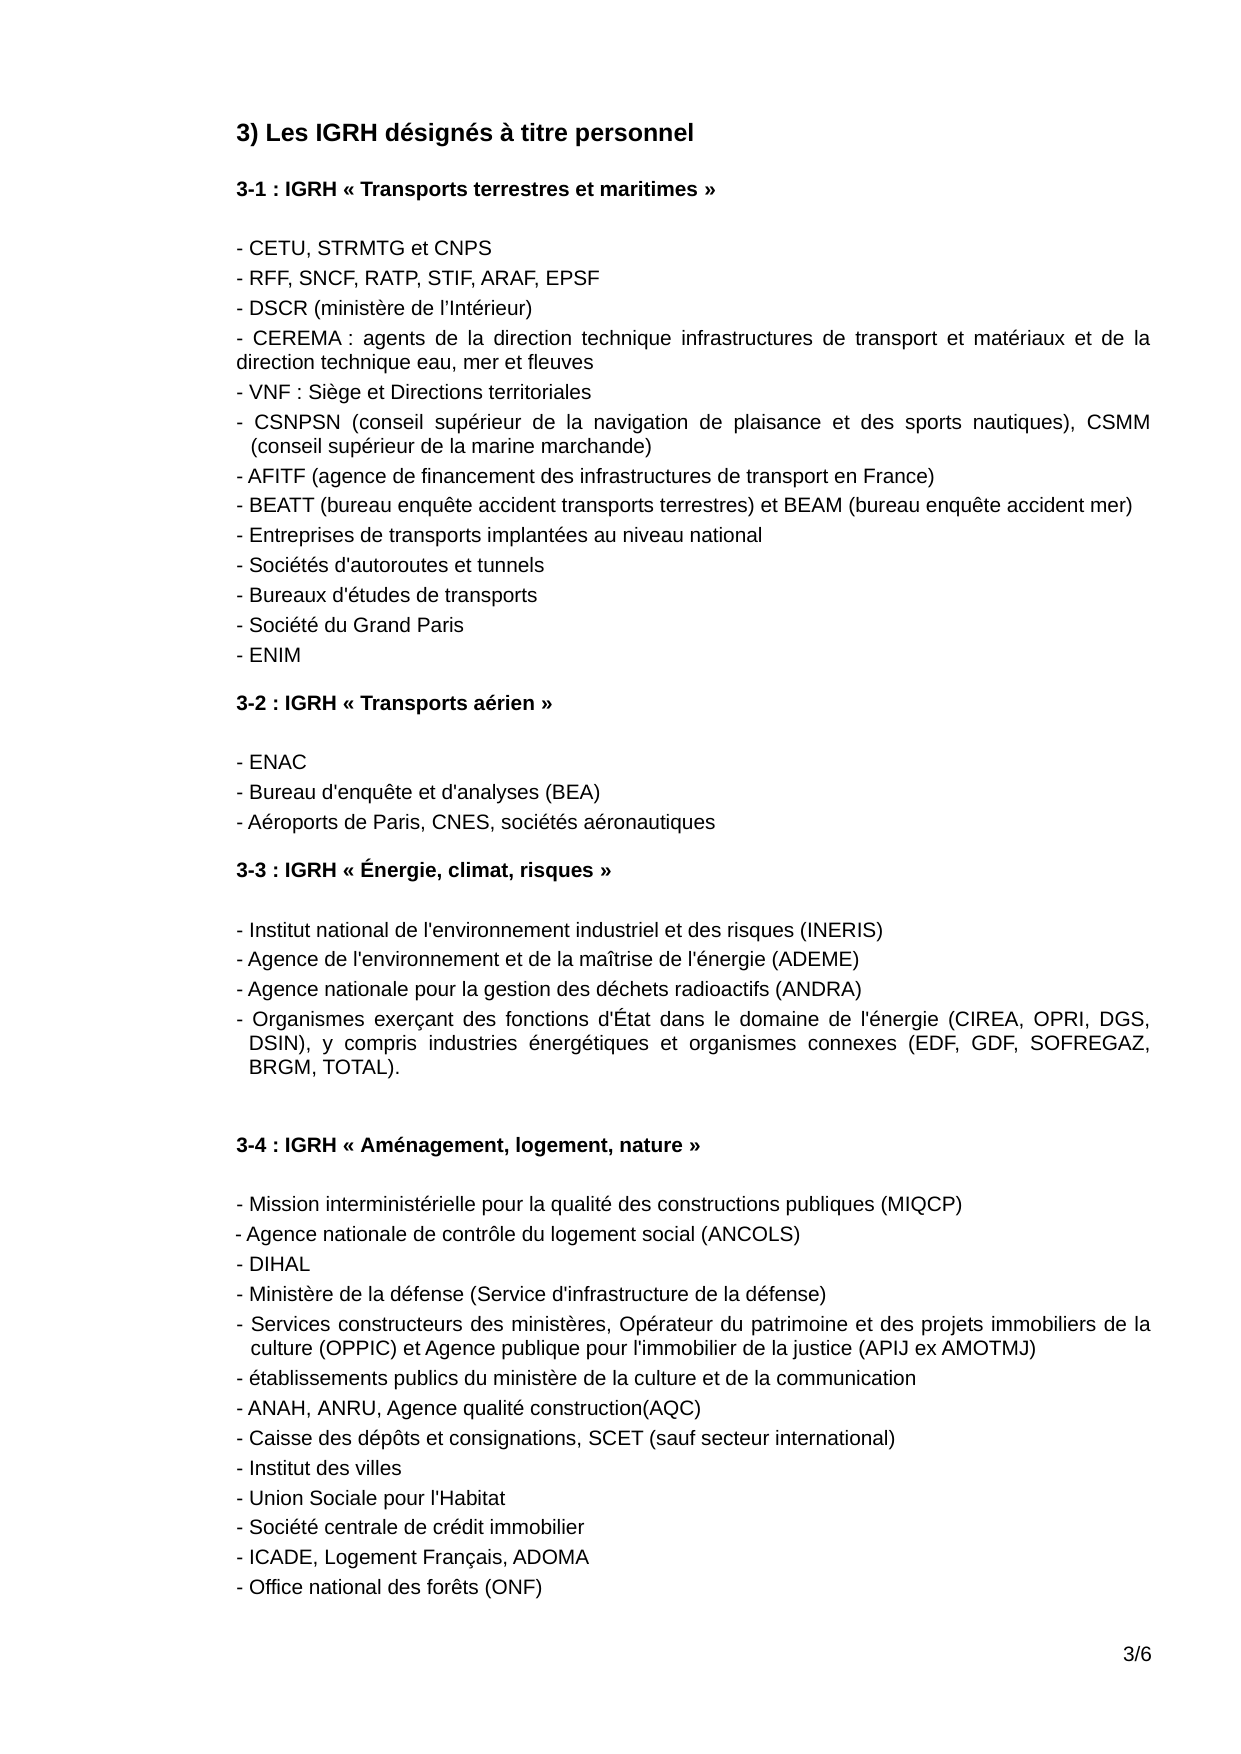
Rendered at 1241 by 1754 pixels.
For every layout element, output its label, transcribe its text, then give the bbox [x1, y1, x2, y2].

list - Société centrale de crédit immobilier [236, 1515, 1152, 1539]
list - Agence de l'environnement et de la maîtrise de l'énergie (ADEME) [236, 947, 1152, 971]
list - CSNPSN (conseil supérieur de la navigation de plaisance et des sports nautiques), CSMM (conseil supérieur de la marine marchande) [236, 409, 1152, 457]
list - établissements publics du ministère de la culture et de la communication [236, 1366, 1152, 1390]
subtitle 3-2 : IGRH « Transports aérien » [236, 690, 1152, 714]
list - ENAC [236, 750, 1152, 774]
subtitle 3-3 : IGRH « Énergie, climat, risques » [236, 858, 1152, 882]
list - AFITF (agence de financement des infrastructures de transport en France) [236, 463, 1152, 487]
list - Entreprises de transports implantées au niveau national [236, 523, 1152, 547]
list - Organismes exerçant des fonctions d'État dans le domaine de l'énergie (CIREA, OPRI, DGS, DSIN), y compris industries énergétiques et organismes connexes (EDF, GDF, SOFREGAZ, BRGM, TOTAL). [236, 1007, 1152, 1079]
list - CETU, STRMTG et CNPS [236, 236, 1152, 260]
list - Ministère de la défense (Service d'infrastructure de la défense) [236, 1282, 1152, 1306]
text - Société du Grand Paris [236, 613, 1152, 637]
list - Agence nationale de contrôle du logement social (ANCOLS) [235, 1222, 1152, 1246]
list - CEREMA : agents de la direction technique infrastructures de transport et matériaux et de la direction technique eau, mer et fleuves [236, 326, 1152, 374]
list - Agence nationale pour la gestion des déchets radioactifs (ANDRA) [236, 977, 1152, 1001]
list - Institut national de l'environnement industriel et des risques (INERIS) [236, 917, 1152, 941]
subtitle 3-4 : IGRH « Aménagement, logement, nature » [236, 1132, 1152, 1156]
list - ICADE, Logement Français, ADOMA [236, 1545, 1152, 1569]
list - Caisse des dépôts et consignations, SCET (sauf secteur international) [236, 1426, 1152, 1449]
list - ANAH, ANRU, Agence qualité construction(AQC) [236, 1396, 1152, 1419]
subtitle 3) Les IGRH désignés à titre personnel [236, 118, 1152, 147]
list - Mission interministérielle pour la qualité des constructions publiques (MIQCP) [236, 1192, 1152, 1216]
list - Services constructeurs des ministères, Opérateur du patrimoine et des projets immobiliers de la culture (OPPIC) et Agence publique pour l'immobilier de la justice (APIJ ex AMOTMJ) [236, 1312, 1152, 1360]
list - Sociétés d'autoroutes et tunnels [236, 553, 1152, 577]
list - Bureau d'enquête et d'analyses (BEA) [236, 780, 1152, 804]
text - ENIM [236, 643, 1152, 667]
list - RFF, SNCF, RATP, STIF, ARAF, EPSF [236, 266, 1152, 290]
list - Office national des forêts (ONF) [236, 1575, 1152, 1599]
list - BEATT (bureau enquête accident transports terrestres) et BEAM (bureau enquête accident mer) [236, 493, 1152, 517]
list - DSCR (ministère de l’Intérieur) [236, 296, 1152, 320]
list - Aéroports de Paris, CNES, sociétés aéronautiques [236, 810, 1152, 834]
list - Institut des villes [236, 1455, 1152, 1479]
list - VNF : Siège et Directions territoriales [236, 380, 1152, 404]
list - Union Sociale pour l'Habitat [236, 1485, 1152, 1509]
list 3-1 : IGRH « Transports terrestres et maritimes » [236, 176, 1152, 200]
list - DIHAL [236, 1252, 1152, 1276]
text - Bureaux d'études de transports [236, 583, 1152, 607]
